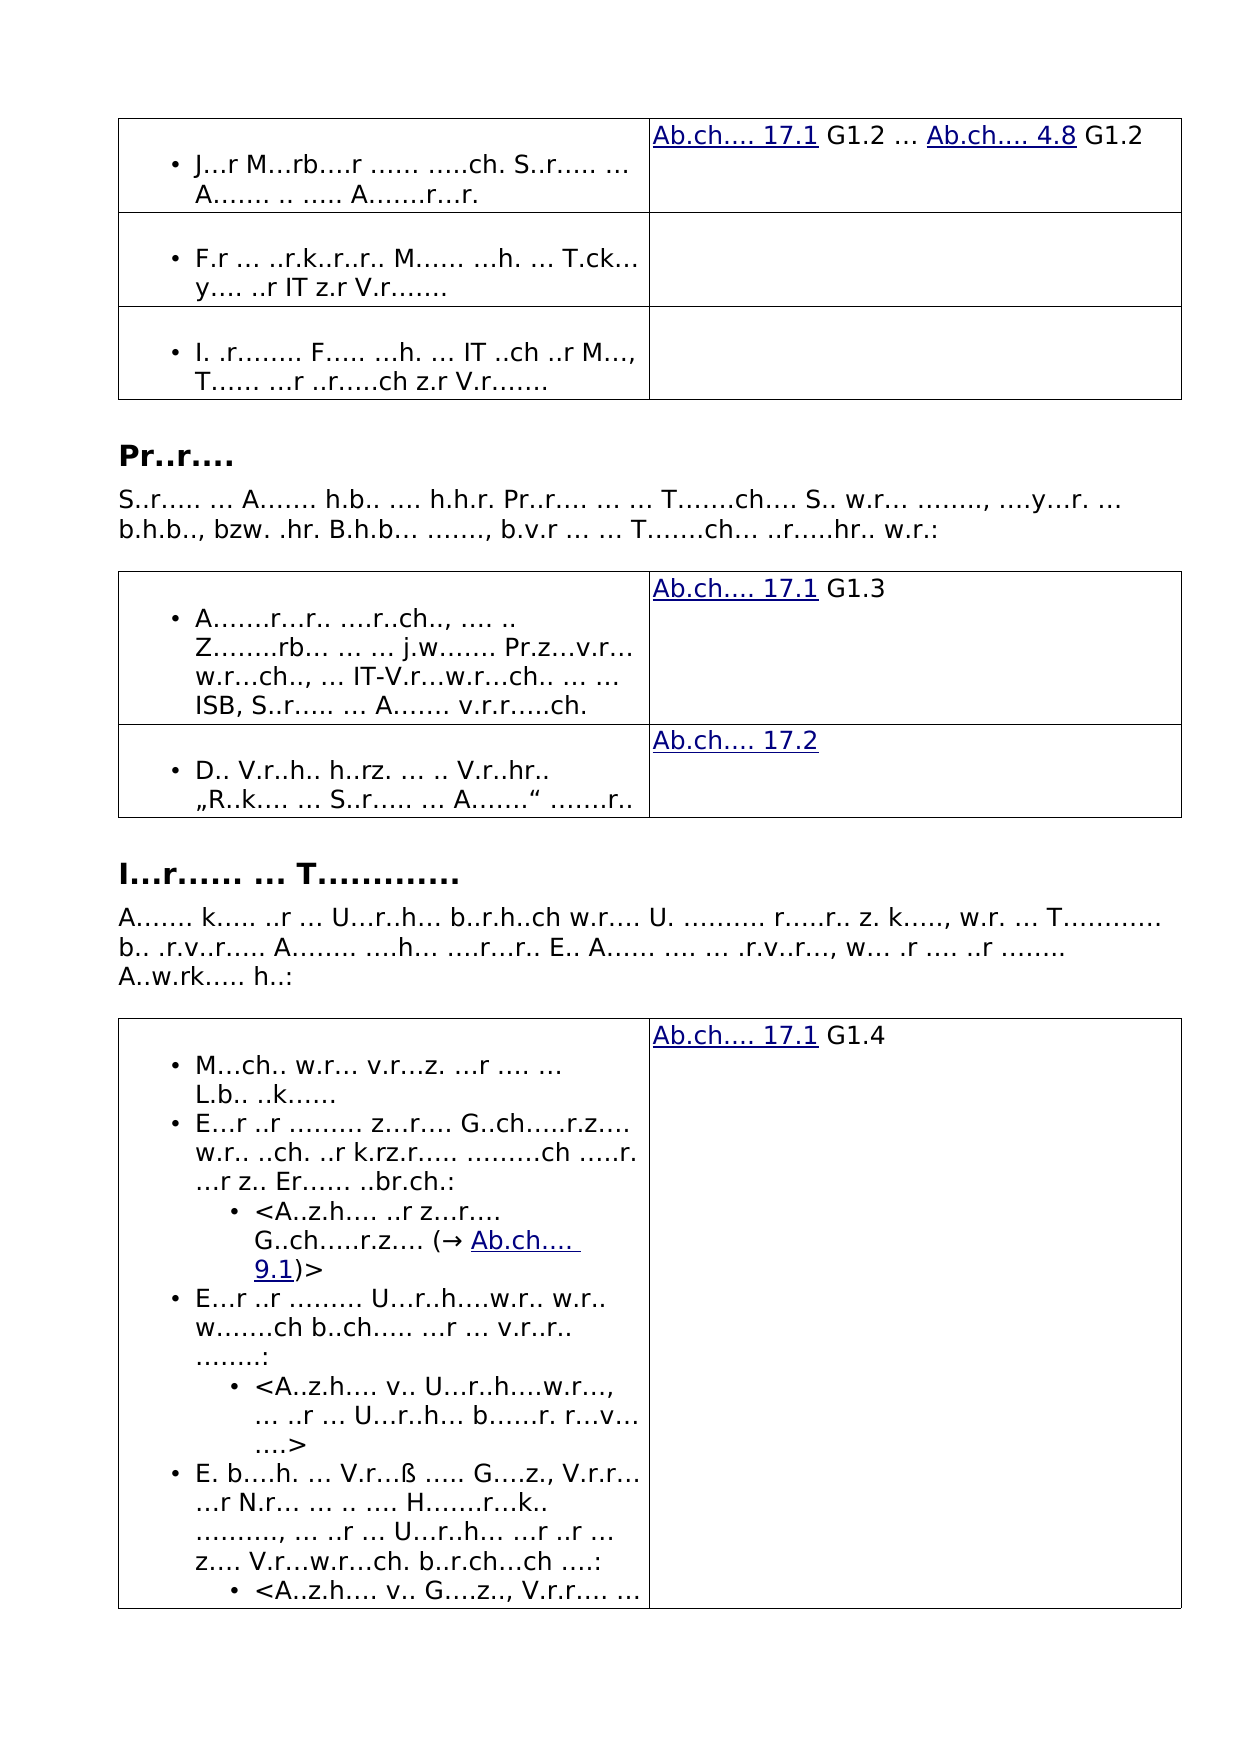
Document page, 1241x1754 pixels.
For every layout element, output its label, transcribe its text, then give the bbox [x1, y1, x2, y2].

table_cell D.. V.r..h.. h..rz. … .. V.r..hr.. „R..k…. … S..r….. … A…….“ …….r.. [119, 725, 649, 817]
text S..r….. … A……. h.b.. …. h.h.r. Pr..r…. … … T…….ch…. S.. w.r… …….., ….y…r. … b.h.b.., bzw. .hr. B.h.b… ……., b.v.r … … T…….ch… ..r…..hr.. w.r.: [118, 486, 1181, 544]
text A……. k….. ..r … U…r..h… b..r.h..ch w.r…. U. ………. r…..r.. z. k….., w.r. … T………… b.. .r.v..r….. A…….. ….h… ….r…r.. E.. A…… …. … .r.v..r…, w… .r …. ..r …….. A..w.rk….. h..: [118, 903, 1181, 991]
table_header Ab.ch.... 17.1 G1.4 [650, 1019, 1181, 1608]
table_header Ab.ch.... 17.1 G1.2 … Ab.ch.... 4.8 G1.2 [650, 119, 1181, 212]
table_cell Ab.ch.... 17.2 [650, 725, 1181, 817]
subtitle Pr..r.... [118, 439, 1181, 473]
table_header M…ch.. w.r… v.r…z. …r …. … L.b.. ..k…… E…r ..r ……… z…r…. G..ch…..r.z…. w.r.. ..ch. ..r k.rz.r….. ………ch …..r. …r z.. Er…… ..br.ch.: <A..z.h…. ..r z…r…. G..ch…..r.z…. (→ Ab.ch.... 9.1)> E…r ..r ……… U…r..h….w.r.. w.r.. w…….ch b..ch….. …r … v.r..r.. ……..: <A..z.h…. v.. U…r..h….w.r…, … ..r … U…r..h… b……r. r…v… ….> E. b….h. … V.r…ß ….. G….z., V.r.r… …r N.r… … .. …. H…….r…k.. ………., … ..r … U…r..h… …r ..r …z…. V.r…w.r…ch. b..r.ch…ch ….: <A..z.h…. v.. G….z.., V.r.r…. … [119, 1019, 649, 1608]
subtitle I...r...... ... T............. [118, 857, 1181, 891]
table_cell F.r … ..r.k..r..r.. M…… …h. … T.ck…y…. ..r IT z.r V.r……. [119, 213, 649, 306]
table_header Ab.ch.... 17.1 G1.3 [650, 572, 1181, 723]
table_cell [650, 213, 1181, 306]
table_cell I. .r…….. F….. …h. … IT ..ch ..r M…, T…… …r ..r…..ch z.r V.r……. [119, 307, 649, 399]
table_header A…….r…r.. ….r..ch.., …. .. Z……..rb… … … j.w……. Pr.z…v.r…w.r…ch.., … IT-V.r…w.r…ch.. … … ISB, S..r….. … A……. v.r.r…..ch. [119, 572, 649, 723]
table_cell [650, 307, 1181, 399]
table_header J…r M…rb….r …… …..ch. S..r….. … A……. .. ….. A…….r…r. [119, 119, 649, 212]
